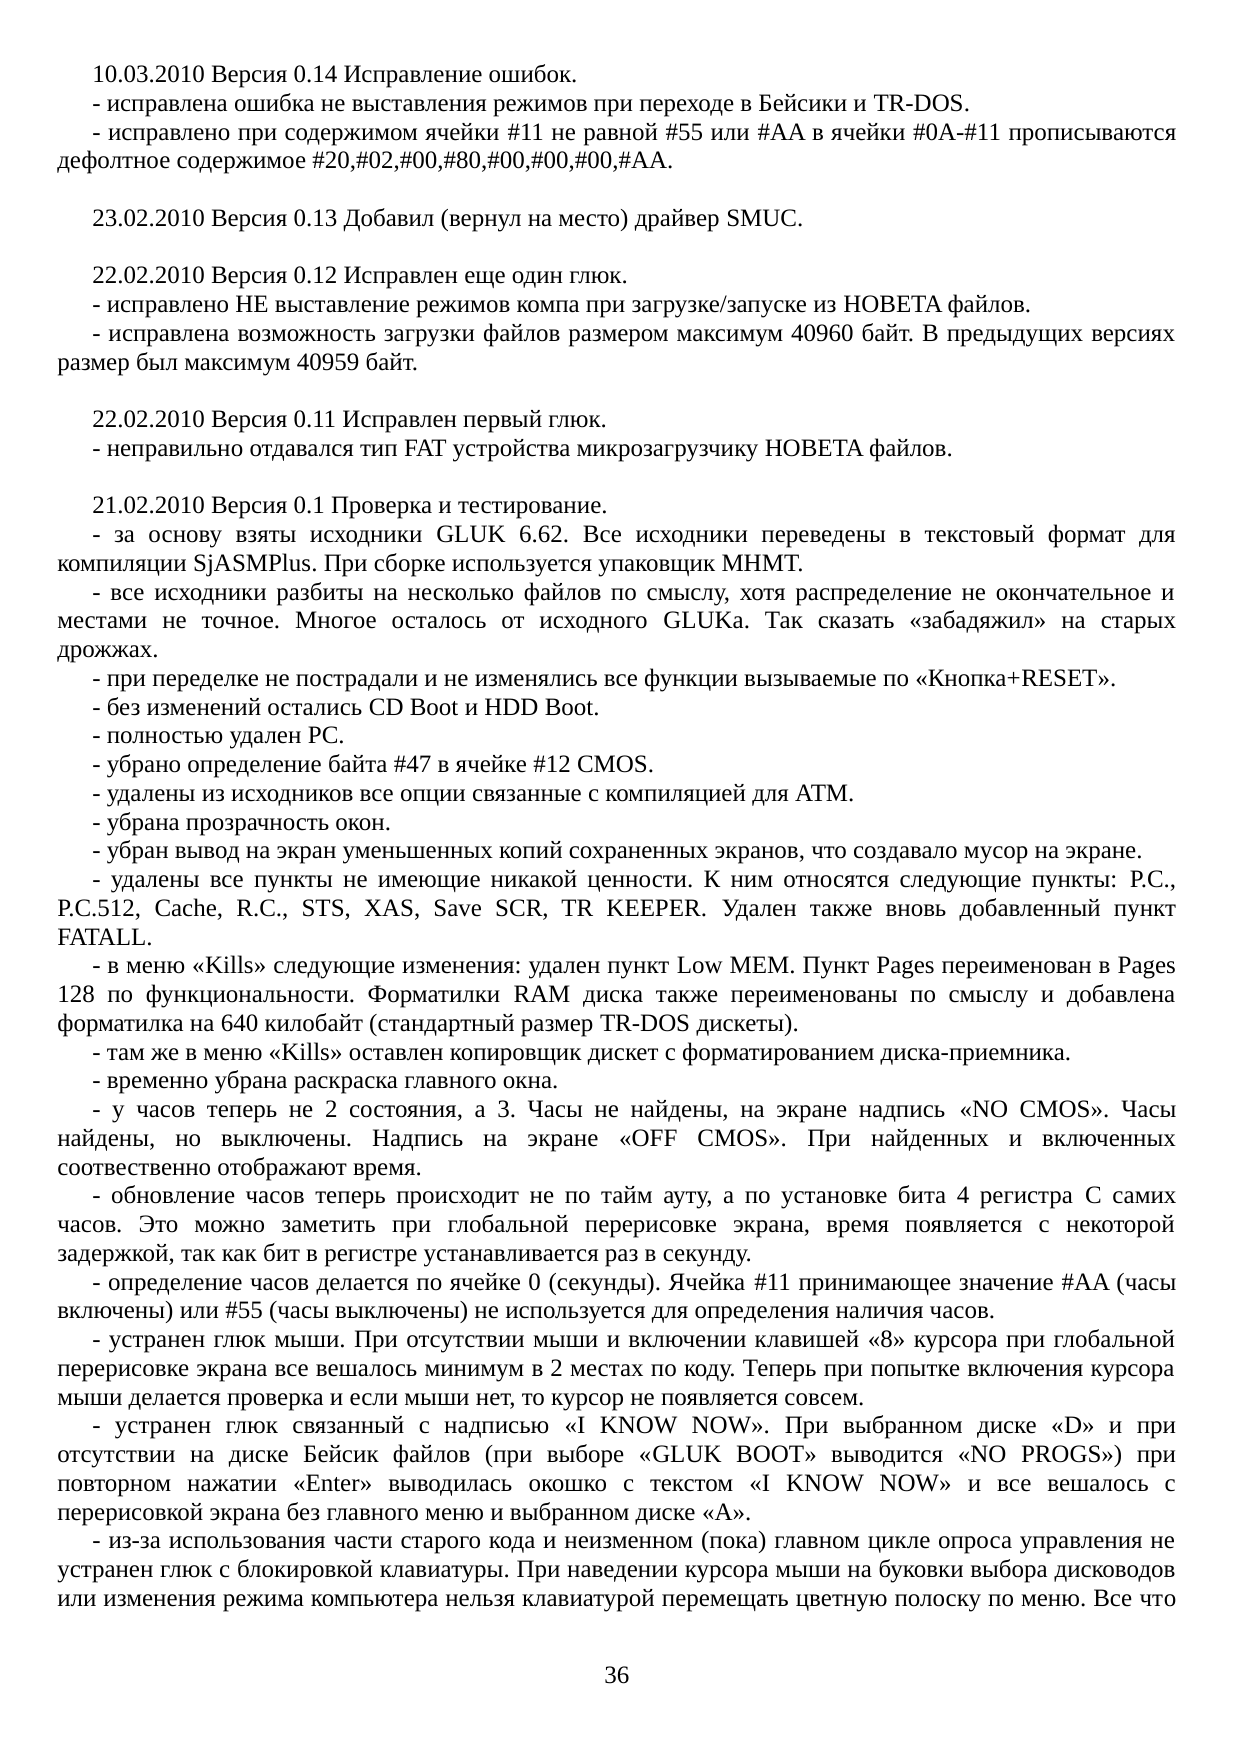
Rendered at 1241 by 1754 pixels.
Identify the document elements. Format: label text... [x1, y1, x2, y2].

text - устранен глюк мыши. При отсутствии мыши и включении клавишей «8» курсора при глобальной перерисовке экрана все вешалось минимум в 2 местах по коду. Теперь при попытке включения курсора мыши делается проверка и если мыши нет, то курсор не появляется совсем. [57, 1324, 1176, 1411]
text 10.03.2010 Версия 0.14 Исправление ошибок. [57, 59, 1176, 88]
text - исправлена возможность загрузки файлов размером максимум 40960 байт. В предыдущих версиях размер был максимум 40959 байт. [57, 318, 1176, 376]
text - без изменений остались CD Boot и HDD Boot. [57, 692, 1176, 721]
text - исправлено НЕ выставление режимов компа при загрузке/запуске из HOBETA файлов. [57, 289, 1176, 318]
text - у часов теперь не 2 состояния, а 3. Часы не найдены, на экране надпись «NO CMOS». Часы найдены, но выключены. Надпись на экране «OFF CMOS». При найденных и включенных соотвественно отображают время. [57, 1094, 1176, 1181]
text 22.02.2010 Версия 0.11 Исправлен первый глюк. [57, 404, 1176, 433]
text - неправильно отдавался тип FAT устройства микрозагрузчику HOBETA файлов. [57, 433, 1176, 462]
text - определение часов делается по ячейке 0 (секунды). Ячейка #11 принимающее значение #AA (часы включены) или #55 (часы выключены) не используется для определения наличия часов. [57, 1267, 1176, 1324]
text - убрано определение байта #47 в ячейке #12 CMOS. [57, 749, 1176, 778]
text - полностью удален PC. [57, 721, 1176, 749]
text - временно убрана раскраска главного окна. [57, 1066, 1176, 1094]
text - исправлена ошибка не выставления режимов при переходе в Бейсики и TR-DOS. [57, 88, 1176, 117]
text - все исходники разбиты на несколько файлов по смыслу, хотя распределение не окончательное и местами не точное. Многое осталось от исходного GLUKа. Так сказать «забадяжил» на старых дрожжах. [57, 577, 1176, 663]
text - устранен глюк связанный с надписью «I KNOW NOW». При выбранном диске «D» и при отсутствии на диске Бейсик файлов (при выборе «GLUK BOOT» выводится «NO PROGS») при повторном нажатии «Enter» выводилась окошко с текстом «I KNOW NOW» и все вешалось с перерисовкой экрана без главного меню и выбранном диске «A». [57, 1411, 1176, 1526]
text - удалены из исходников все опции связанные с компиляцией для АТМ. [57, 778, 1176, 807]
text - в меню «Kills» следующие изменения: удален пункт Low MEM. Пункт Pages переименован в Pages 128 по функциональности. Форматилки RAM диска также переименованы по смыслу и добавлена форматилка на 640 килобайт (стандартный размер TR-DOS дискеты). [57, 951, 1176, 1037]
text - исправлено при содержимом ячейки #11 не равной #55 или #AA в ячейки #0A-#11 прописываются дефолтное содержимое #20,#02,#00,#80,#00,#00,#00,#AA. [57, 117, 1176, 174]
text - обновление часов теперь происходит не по тайм ауту, а по установке бита 4 регистра C самих часов. Это можно заметить при глобальной перерисовке экрана, время появляется с некоторой задержкой, так как бит в регистре устанавливается раз в секунду. [57, 1181, 1176, 1267]
text - из-за использования части старого кода и неизменном (пока) главном цикле опроса управления не устранен глюк с блокировкой клавиатуры. При наведении курсора мыши на буковки выбора дисководов или изменения режима компьютера нельзя клавиатурой перемещать цветную полоску по меню. Все что [57, 1526, 1176, 1612]
text 23.02.2010 Версия 0.13 Добавил (вернул на место) драйвер SMUC. [57, 203, 1176, 232]
text - при переделке не пострадали и не изменялись все функции вызываемые по «Кнопка+RESET». [57, 663, 1176, 692]
text - за основу взяты исходники GLUK 6.62. Все исходники переведены в текстовый формат для компиляции SjASMPlus. При сборке используется упаковщик MHMT. [57, 519, 1176, 577]
text - убран вывод на экран уменьшенных копий сохраненных экранов, что создавало мусор на экране. [57, 836, 1176, 864]
text 22.02.2010 Версия 0.12 Исправлен еще один глюк. [57, 261, 1176, 289]
text - удалены все пункты не имеющие никакой ценности. К ним относятся следующие пункты: P.C., P.C.512, Cache, R.C., STS, XAS, Save SCR, TR KEEPER. Удален также вновь добавленный пункт FATALL. [57, 864, 1176, 951]
text 21.02.2010 Версия 0.1 Проверка и тестирование. [57, 491, 1176, 519]
text - убрана прозрачность окон. [57, 807, 1176, 836]
text - там же в меню «Kills» оставлен копировщик дискет с форматированием диска-приемника. [57, 1037, 1176, 1066]
